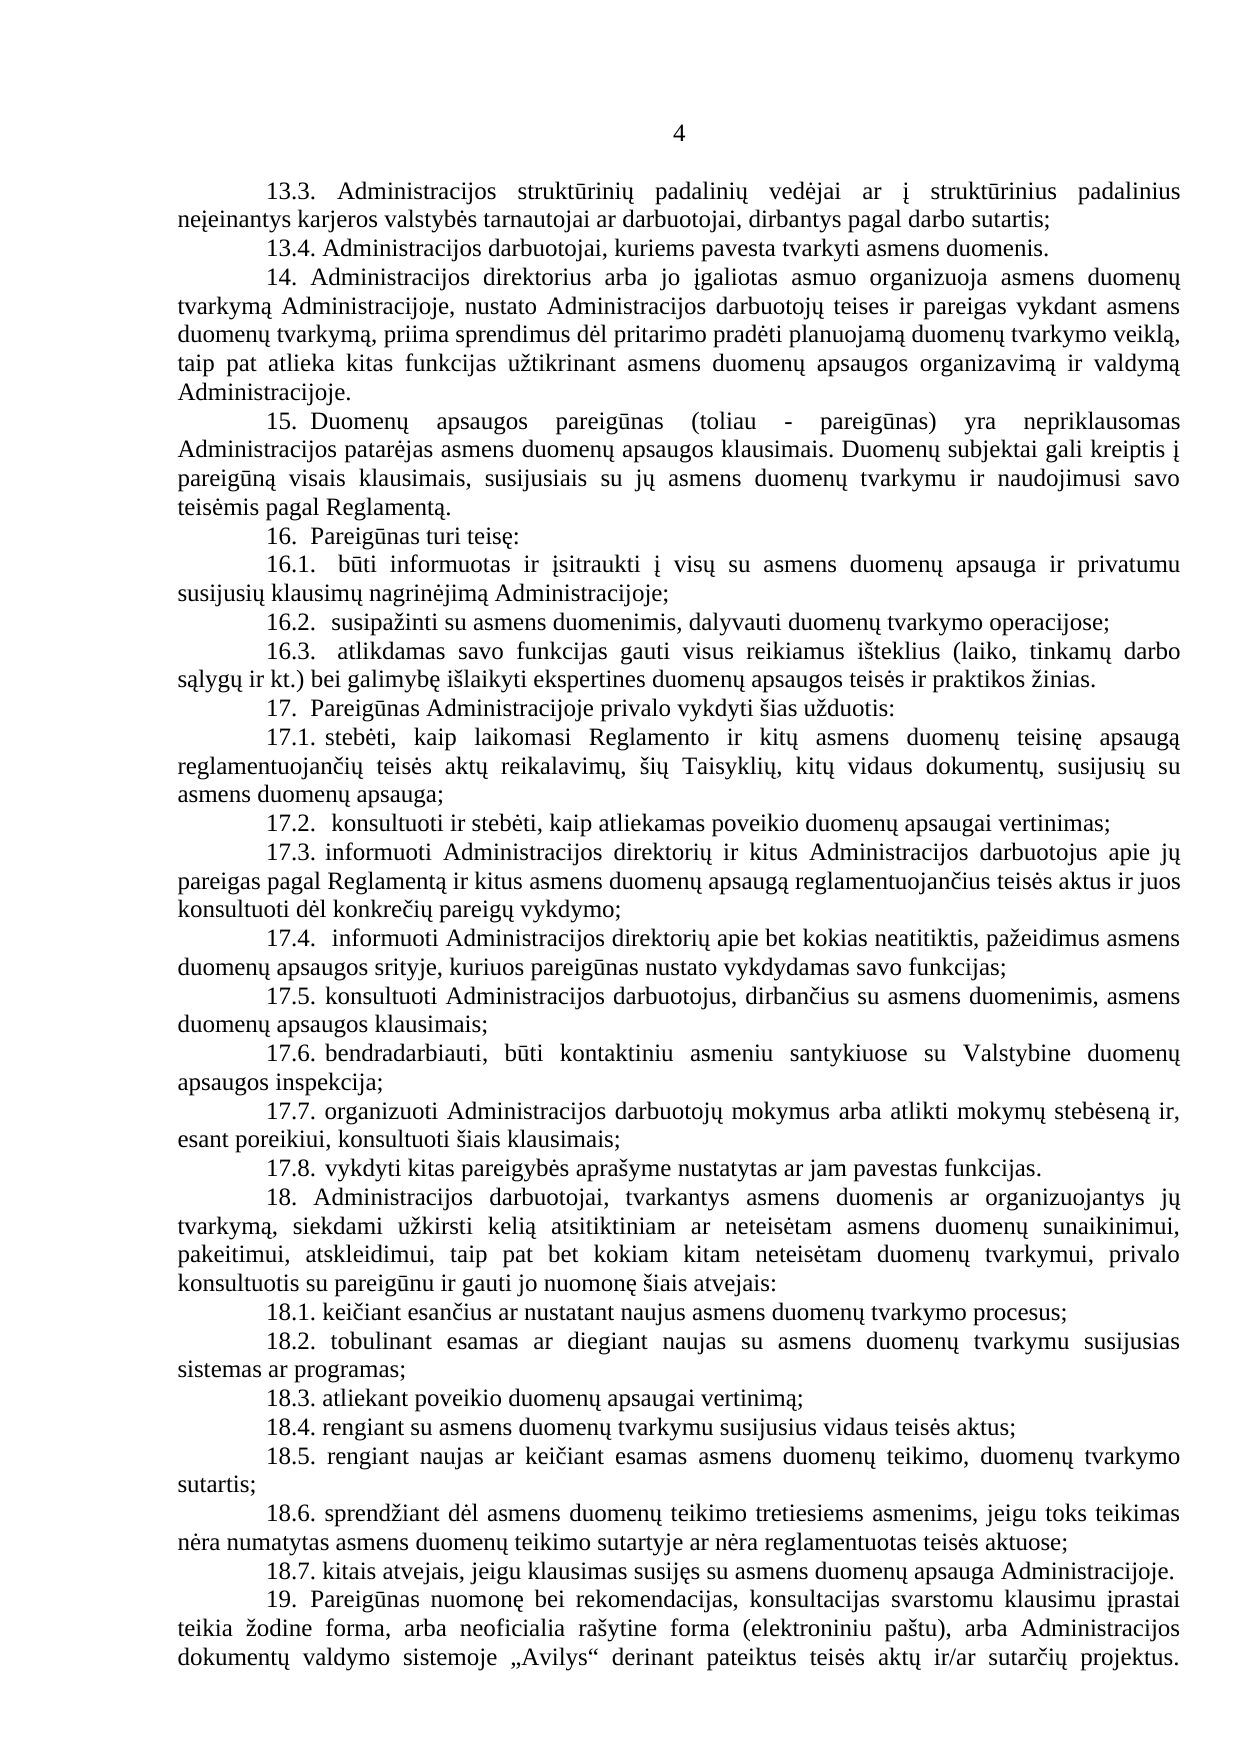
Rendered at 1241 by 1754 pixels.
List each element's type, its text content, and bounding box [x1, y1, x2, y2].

text 17.3. informuoti Administracijos direktorių ir kitus Administracijos darbuotojus apie jų pareigas pagal Reglamentą ir kitus asmens duomenų apsaugą reglamentuojančius teisės aktus ir juos konsultuoti dėl konkrečių pareigų vykdymo; [177, 837, 1181, 923]
text 17. Pareigūnas Administracijoje privalo vykdyti šias užduotis: [177, 693, 1181, 722]
text 17.6. bendradarbiauti, būti kontaktiniu asmeniu santykiuose su Valstybine duomenų apsaugos inspekcija; [177, 1038, 1181, 1096]
text 17.8. vykdyti kitas pareigybės aprašyme nustatytas ar jam pavestas funkcijas. [177, 1153, 1181, 1182]
text 18.1. keičiant esančius ar nustatant naujus asmens duomenų tvarkymo procesus; [177, 1297, 1181, 1326]
text 13.3. Administracijos struktūrinių padalinių vedėjai ar į struktūrinius padalinius neįeinantys karjeros valstybės tarnautojai ar darbuotojai, dirbantys pagal darbo sutartis; [177, 176, 1181, 233]
text 18.6. sprendžiant dėl asmens duomenų teikimo tretiesiems asmenims, jeigu toks teikimas nėra numatytas asmens duomenų teikimo sutartyje ar nėra reglamentuotas teisės aktuose; [177, 1498, 1181, 1556]
text 17.7. organizuoti Administracijos darbuotojų mokymus arba atlikti mokymų stebėseną ir, esant poreikiui, konsultuoti šiais klausimais; [177, 1096, 1181, 1153]
text 13.4. Administracijos darbuotojai, kuriems pavesta tvarkyti asmens duomenis. [177, 233, 1181, 262]
text 17.1. stebėti, kaip laikomasi Reglamento ir kitų asmens duomenų teisinę apsaugą reglamentuojančių teisės aktų reikalavimų, šių Taisyklių, kitų vidaus dokumentų, susijusių su asmens duomenų apsauga; [177, 722, 1181, 808]
text 17.2. konsultuoti ir stebėti, kaip atliekamas poveikio duomenų apsaugai vertinimas; [177, 808, 1181, 837]
text 18. Administracijos darbuotojai, tvarkantys asmens duomenis ar organizuojantys jų tvarkymą, siekdami užkirsti kelią atsitiktiniam ar neteisėtam asmens duomenų sunaikinimui, pakeitimui, atskleidimui, taip pat bet kokiam kitam neteisėtam duomenų tvarkymui, privalo konsultuotis su pareigūnu ir gauti jo nuomonę šiais atvejais: [177, 1182, 1181, 1297]
text 15. Duomenų apsaugos pareigūnas (toliau - pareigūnas) yra nepriklausomas Administracijos patarėjas asmens duomenų apsaugos klausimais. Duomenų subjektai gali kreiptis į pareigūną visais klausimais, susijusiais su jų asmens duomenų tvarkymu ir naudojimusi savo teisėmis pagal Reglamentą. [177, 406, 1181, 521]
text 16. Pareigūnas turi teisę: [177, 521, 1181, 549]
text 16.2. susipažinti su asmens duomenimis, dalyvauti duomenų tvarkymo operacijose; [177, 607, 1181, 636]
text 18.4. rengiant su asmens duomenų tvarkymu susijusius vidaus teisės aktus; [177, 1412, 1181, 1441]
text 14. Administracijos direktorius arba jo įgaliotas asmuo organizuoja asmens duomenų tvarkymą Administracijoje, nustato Administracijos darbuotojų teises ir pareigas vykdant asmens duomenų tvarkymą, priima sprendimus dėl pritarimo pradėti planuojamą duomenų tvarkymo veiklą, taip pat atlieka kitas funkcijas užtikrinant asmens duomenų apsaugos organizavimą ir valdymą Administracijoje. [177, 262, 1181, 406]
text 17.5. konsultuoti Administracijos darbuotojus, dirbančius su asmens duomenimis, asmens duomenų apsaugos klausimais; [177, 981, 1181, 1038]
text 18.5. rengiant naujas ar keičiant esamas asmens duomenų teikimo, duomenų tvarkymo sutartis; [177, 1441, 1181, 1498]
text 17.4. informuoti Administracijos direktorių apie bet kokias neatitiktis, pažeidimus asmens duomenų apsaugos srityje, kuriuos pareigūnas nustato vykdydamas savo funkcijas; [177, 923, 1181, 981]
text 18.7. kitais atvejais, jeigu klausimas susijęs su asmens duomenų apsauga Administracijoje. [177, 1556, 1181, 1584]
text 18.3. atliekant poveikio duomenų apsaugai vertinimą; [177, 1383, 1181, 1412]
text 16.1. būti informuotas ir įsitraukti į visų su asmens duomenų apsauga ir privatumu susijusių klausimų nagrinėjimą Administracijoje; [177, 549, 1181, 607]
text 16.3. atlikdamas savo funkcijas gauti visus reikiamus išteklius (laiko, tinkamų darbo sąlygų ir kt.) bei galimybę išlaikyti ekspertines duomenų apsaugos teisės ir praktikos žinias. [177, 636, 1181, 693]
text 18.2. tobulinant esamas ar diegiant naujas su asmens duomenų tvarkymu susijusias sistemas ar programas; [177, 1326, 1181, 1383]
text 19. Pareigūnas nuomonę bei rekomendacijas, konsultacijas svarstomu klausimu įprastai teikia žodine forma, arba neoficialia rašytine forma (elektroniniu paštu), arba Administracijos dokumentų valdymo sistemoje „Avilys“ derinant pateiktus teisės aktų ir/ar sutarčių projektus. [177, 1584, 1181, 1671]
